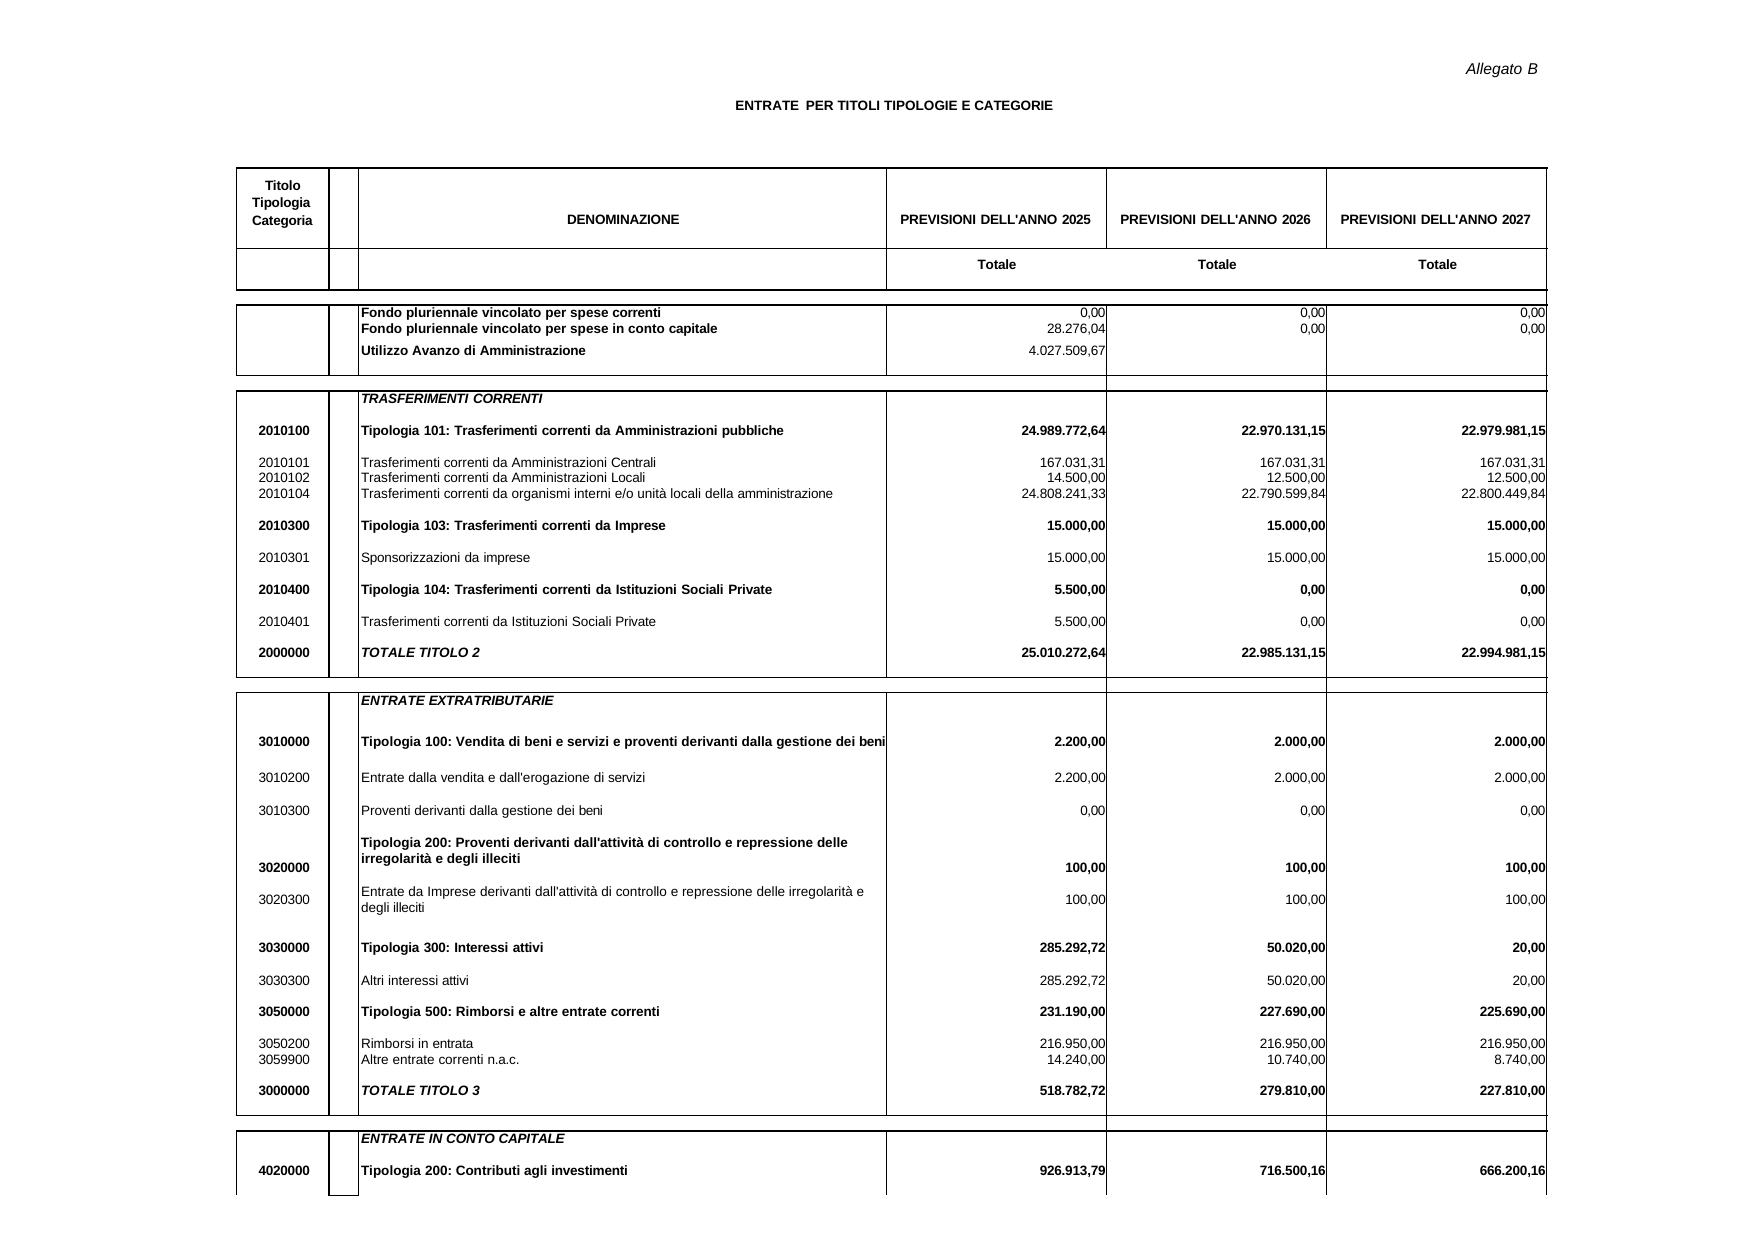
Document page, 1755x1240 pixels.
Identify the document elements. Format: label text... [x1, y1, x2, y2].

table_cell 0,00 [1107, 306, 1326, 321]
table_cell [330, 249, 358, 289]
table_cell 100,00 [1107, 883, 1326, 932]
table_cell 2010101 [237, 455, 328, 471]
table_cell 3020300 [237, 883, 328, 932]
table_cell Trasferimenti correnti da Amministrazioni Locali [359, 471, 886, 486]
table_cell [330, 693, 358, 1114]
text Allegato B [89, 60, 1540, 78]
table_cell 24.989.772,64 [887, 415, 1106, 455]
table_cell 20,00 [1327, 933, 1546, 972]
table_cell 0,00 [1107, 321, 1326, 339]
table_header PREVISIONI DELL'ANNO 2026 [1107, 169, 1326, 248]
table_cell 2000000 [237, 638, 328, 676]
table_cell 100,00 [887, 826, 1106, 883]
table_cell 167.031,31 [1107, 455, 1326, 471]
table_header DENOMINAZIONE [359, 169, 886, 248]
table_cell Fondo pluriennale vincolato per spese in conto capitale [359, 321, 886, 339]
table_cell 3030000 [237, 933, 328, 972]
table_cell 0,00 [1327, 614, 1546, 637]
table_cell 25.010.272,64 [887, 638, 1106, 676]
table_cell [359, 249, 886, 289]
table_cell [237, 392, 328, 415]
table_cell Proventi derivanti dalla gestione dei beni [359, 802, 886, 826]
table_cell [1107, 339, 1326, 375]
table_cell 3010200 [237, 766, 328, 802]
table_cell Tipologia 101: Trasferimenti correnti da Amministrazioni pubbliche [359, 415, 886, 455]
table_cell Trasferimenti correnti da Amministrazioni Centrali [359, 455, 886, 471]
table_header PREVISIONI DELL'ANNO 2025 [887, 169, 1106, 248]
table_cell Tipologia 300: Interessi attivi [359, 933, 886, 972]
table_cell 3010300 [237, 802, 328, 826]
table_cell 216.950,00 [1107, 1036, 1326, 1052]
table_cell [330, 1132, 358, 1195]
table_cell [330, 392, 358, 676]
table_cell 285.292,72 [887, 973, 1106, 996]
table_cell [330, 306, 358, 375]
table_cell 2010301 [237, 550, 328, 574]
table_cell 12.500,00 [1327, 471, 1546, 486]
table_cell 2.200,00 [887, 766, 1106, 802]
table_cell Trasferimenti correnti da organismi interni e/o unità locali della amministrazione [359, 486, 886, 510]
table_cell Sponsorizzazioni da imprese [359, 550, 886, 574]
table_cell TOTALE TITOLO 3 [359, 1076, 886, 1114]
table_cell 12.500,00 [1107, 471, 1326, 486]
table_header PREVISIONI DELL'ANNO 2027 [1327, 169, 1546, 248]
table_cell [1107, 1132, 1326, 1155]
table_cell [237, 693, 328, 721]
table_cell 2.200,00 [887, 721, 1106, 766]
table_cell 2.000,00 [1107, 766, 1326, 802]
table_cell 3010000 [237, 721, 328, 766]
table_cell Rimborsi in entrata [359, 1036, 886, 1052]
table_cell 14.240,00 [887, 1052, 1106, 1076]
table_cell Fondo pluriennale vincolato per spese correnti [359, 306, 886, 321]
table_cell 22.979.981,15 [1327, 415, 1546, 455]
table_cell Tipologia 500: Rimborsi e altre entrate correnti [359, 996, 886, 1036]
table_header [330, 169, 358, 248]
table_cell 5.500,00 [887, 574, 1106, 614]
table_cell 2.000,00 [1327, 721, 1546, 766]
table_cell 0,00 [887, 802, 1106, 826]
table_cell 666.200,16 [1327, 1155, 1546, 1195]
table_cell 24.808.241,33 [887, 486, 1106, 510]
table_cell 15.000,00 [887, 510, 1106, 550]
table_cell 50.020,00 [1107, 973, 1326, 996]
table_cell 2.000,00 [1327, 766, 1546, 802]
table_cell [887, 392, 1106, 415]
table_cell 279.810,00 [1107, 1076, 1326, 1114]
table_cell [237, 249, 328, 289]
table_cell Tipologia 200: Proventi derivanti dall'attività di controllo e repressione delle irregolarità e degli illeciti [359, 826, 886, 883]
table_cell 2010104 [237, 486, 328, 510]
table_cell 10.740,00 [1107, 1052, 1326, 1076]
table_cell TRASFERIMENTI CORRENTI [359, 392, 886, 415]
table_cell 216.950,00 [1327, 1036, 1546, 1052]
subtitle ENTRATE PER TITOLI TIPOLOGIE E CATEGORIE [680, 97, 1108, 113]
table_cell Totale [1107, 249, 1327, 289]
table_cell 2010400 [237, 574, 328, 614]
table_cell [887, 1132, 1106, 1155]
table_cell Entrate da Imprese derivanti dall'attività di controllo e repressione delle irregolarità e degli illeciti [359, 883, 886, 932]
table_cell TOTALE TITOLO 2 [359, 638, 886, 676]
table_cell 20,00 [1327, 973, 1546, 996]
table_cell 15.000,00 [1327, 510, 1546, 550]
table_cell Totale [1327, 249, 1546, 289]
table_cell 167.031,31 [887, 455, 1106, 471]
table_cell 3059900 [237, 1052, 328, 1076]
table_cell 3000000 [237, 1076, 328, 1114]
table_cell 28.276,04 [887, 321, 1106, 339]
table_cell 3050200 [237, 1036, 328, 1052]
table_cell 0,00 [1107, 802, 1326, 826]
table_cell Utilizzo Avanzo di Amministrazione [359, 339, 886, 375]
table_cell 100,00 [1107, 826, 1326, 883]
table_cell 15.000,00 [1107, 510, 1326, 550]
table_cell Tipologia 104: Trasferimenti correnti da Istituzioni Sociali Private [359, 574, 886, 614]
table_cell 0,00 [887, 306, 1106, 321]
table_cell 3030300 [237, 973, 328, 996]
table_cell 4020000 [237, 1155, 328, 1195]
table_cell 285.292,72 [887, 933, 1106, 972]
table_cell 8.740,00 [1327, 1052, 1546, 1076]
table_cell 100,00 [887, 883, 1106, 932]
table_cell Tipologia 103: Trasferimenti correnti da Imprese [359, 510, 886, 550]
table_cell 22.994.981,15 [1327, 638, 1546, 676]
table_cell 22.970.131,15 [1107, 415, 1326, 455]
table_cell [1327, 1132, 1546, 1155]
table_cell 50.020,00 [1107, 933, 1326, 972]
table_cell 227.690,00 [1107, 996, 1326, 1036]
table_cell 5.500,00 [887, 614, 1106, 637]
table_cell Altre entrate correnti n.a.c. [359, 1052, 886, 1076]
table_cell Tipologia 100: Vendita di beni e servizi e proventi derivanti dalla gestione dei beni [359, 721, 886, 766]
table_cell [237, 291, 1546, 304]
table_cell 22.985.131,15 [1107, 638, 1326, 676]
table_cell 15.000,00 [1327, 550, 1546, 574]
table_cell 0,00 [1107, 574, 1326, 614]
table_cell 0,00 [1327, 574, 1546, 614]
table_cell Tipologia 200: Contributi agli investimenti [359, 1155, 886, 1195]
table_cell [1327, 678, 1546, 692]
table_cell 225.690,00 [1327, 996, 1546, 1036]
table_cell 2.000,00 [1107, 721, 1326, 766]
table_cell 15.000,00 [1107, 550, 1326, 574]
table_cell 216.950,00 [887, 1036, 1106, 1052]
table_cell [237, 1116, 1106, 1130]
table_cell Trasferimenti correnti da Istituzioni Sociali Private [359, 614, 886, 637]
table_cell [1107, 678, 1326, 692]
table_cell 15.000,00 [887, 550, 1106, 574]
table_cell 2010300 [237, 510, 328, 550]
table_cell 518.782,72 [887, 1076, 1106, 1114]
table_cell 716.500,16 [1107, 1155, 1326, 1195]
table_cell [237, 306, 328, 375]
table_cell [237, 1132, 328, 1155]
table_cell 2010100 [237, 415, 328, 455]
table_cell [887, 693, 1106, 721]
table_header Titolo Tipologia Categoria [237, 169, 328, 248]
table_cell [1327, 392, 1546, 415]
table_cell 100,00 [1327, 826, 1546, 883]
table_cell 0,00 [1107, 614, 1326, 637]
table_cell [1327, 376, 1546, 390]
table_cell 0,00 [1327, 321, 1546, 339]
table_cell 231.190,00 [887, 996, 1106, 1036]
table_cell 2010102 [237, 471, 328, 486]
table_cell ENTRATE EXTRATRIBUTARIE [359, 693, 886, 721]
table_cell 227.810,00 [1327, 1076, 1546, 1114]
table_cell 3050000 [237, 996, 328, 1036]
table_cell [1327, 1116, 1546, 1130]
table_cell 22.800.449,84 [1327, 486, 1546, 510]
table_cell 4.027.509,67 [887, 339, 1106, 375]
table_cell 2010401 [237, 614, 328, 637]
table_cell [1107, 376, 1326, 390]
table_cell [1327, 339, 1546, 375]
table_cell 0,00 [1327, 306, 1546, 321]
table_cell [1107, 1116, 1326, 1130]
table_cell [1107, 392, 1326, 415]
table_cell [1327, 693, 1546, 721]
table_cell 100,00 [1327, 883, 1546, 932]
table_cell [1107, 693, 1326, 721]
table_cell [237, 678, 1106, 692]
table_cell Altri interessi attivi [359, 973, 886, 996]
table_cell 22.790.599,84 [1107, 486, 1326, 510]
table_cell 167.031,31 [1327, 455, 1546, 471]
table_cell 926.913,79 [887, 1155, 1106, 1195]
table_cell Totale [887, 249, 1107, 289]
table_cell 14.500,00 [887, 471, 1106, 486]
table_cell 3020000 [237, 826, 328, 883]
table_cell ENTRATE IN CONTO CAPITALE [359, 1132, 886, 1155]
table_cell [237, 376, 1106, 390]
table_cell Entrate dalla vendita e dall'erogazione di servizi [359, 766, 886, 802]
table_cell 0,00 [1327, 802, 1546, 826]
